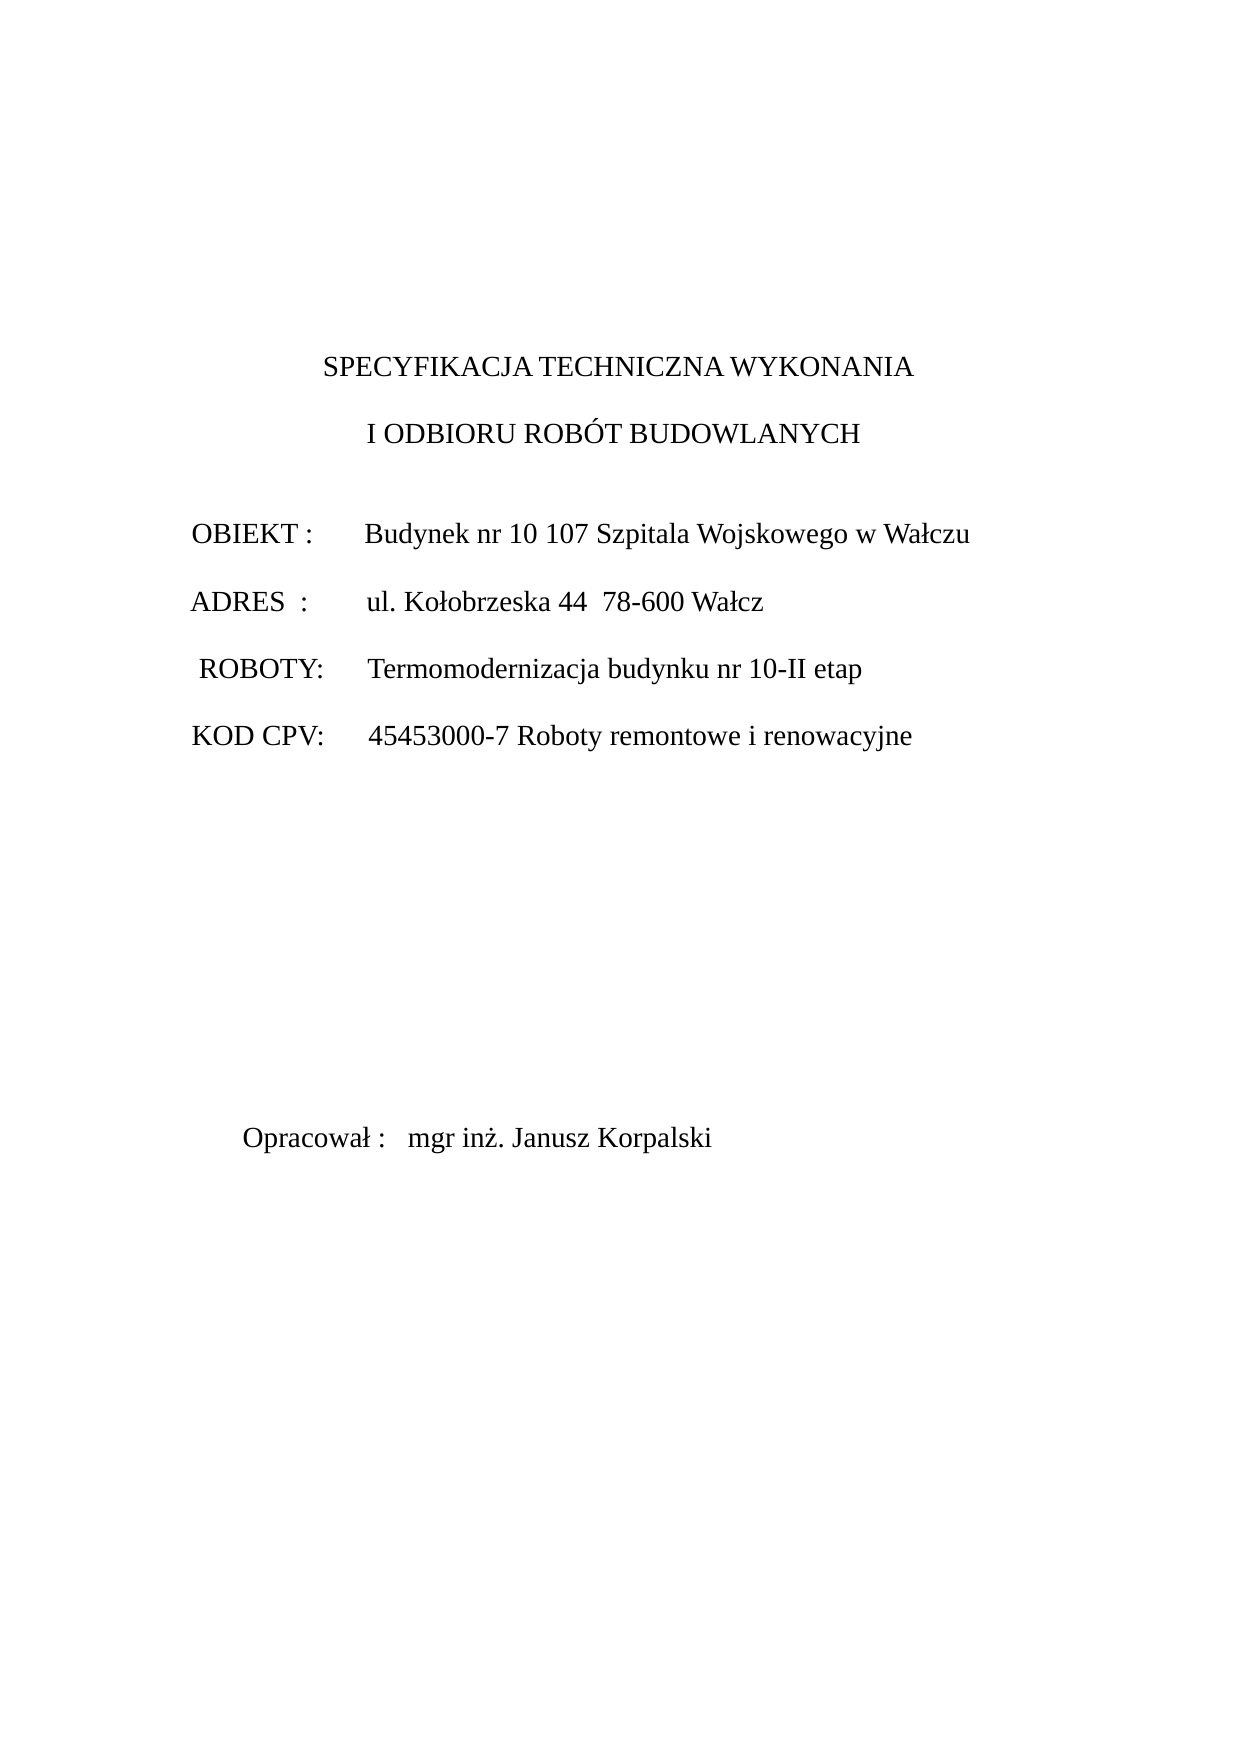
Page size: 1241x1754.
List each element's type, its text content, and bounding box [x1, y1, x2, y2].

text KOD CPV: 45453000-7 Roboty remontowe i renowacyjne [148, 718, 1093, 751]
text I ODBIORU ROBÓT BUDOWLANYCH [148, 416, 1093, 449]
text OBIEKT : Budynek nr 10 107 Szpitala Wojskowego w Wałczu [148, 517, 1093, 550]
text SPECYFIKACJA TECHNICZNA WYKONANIA [148, 349, 1093, 382]
text ADRES : ul. Kołobrzeska 44 78-600 Wałcz [148, 584, 1093, 617]
text Opracował : mgr inż. Janusz Korpalski [148, 1120, 1093, 1154]
text ROBOTY: Termomodernizacja budynku nr 10-II etap [148, 651, 1093, 684]
